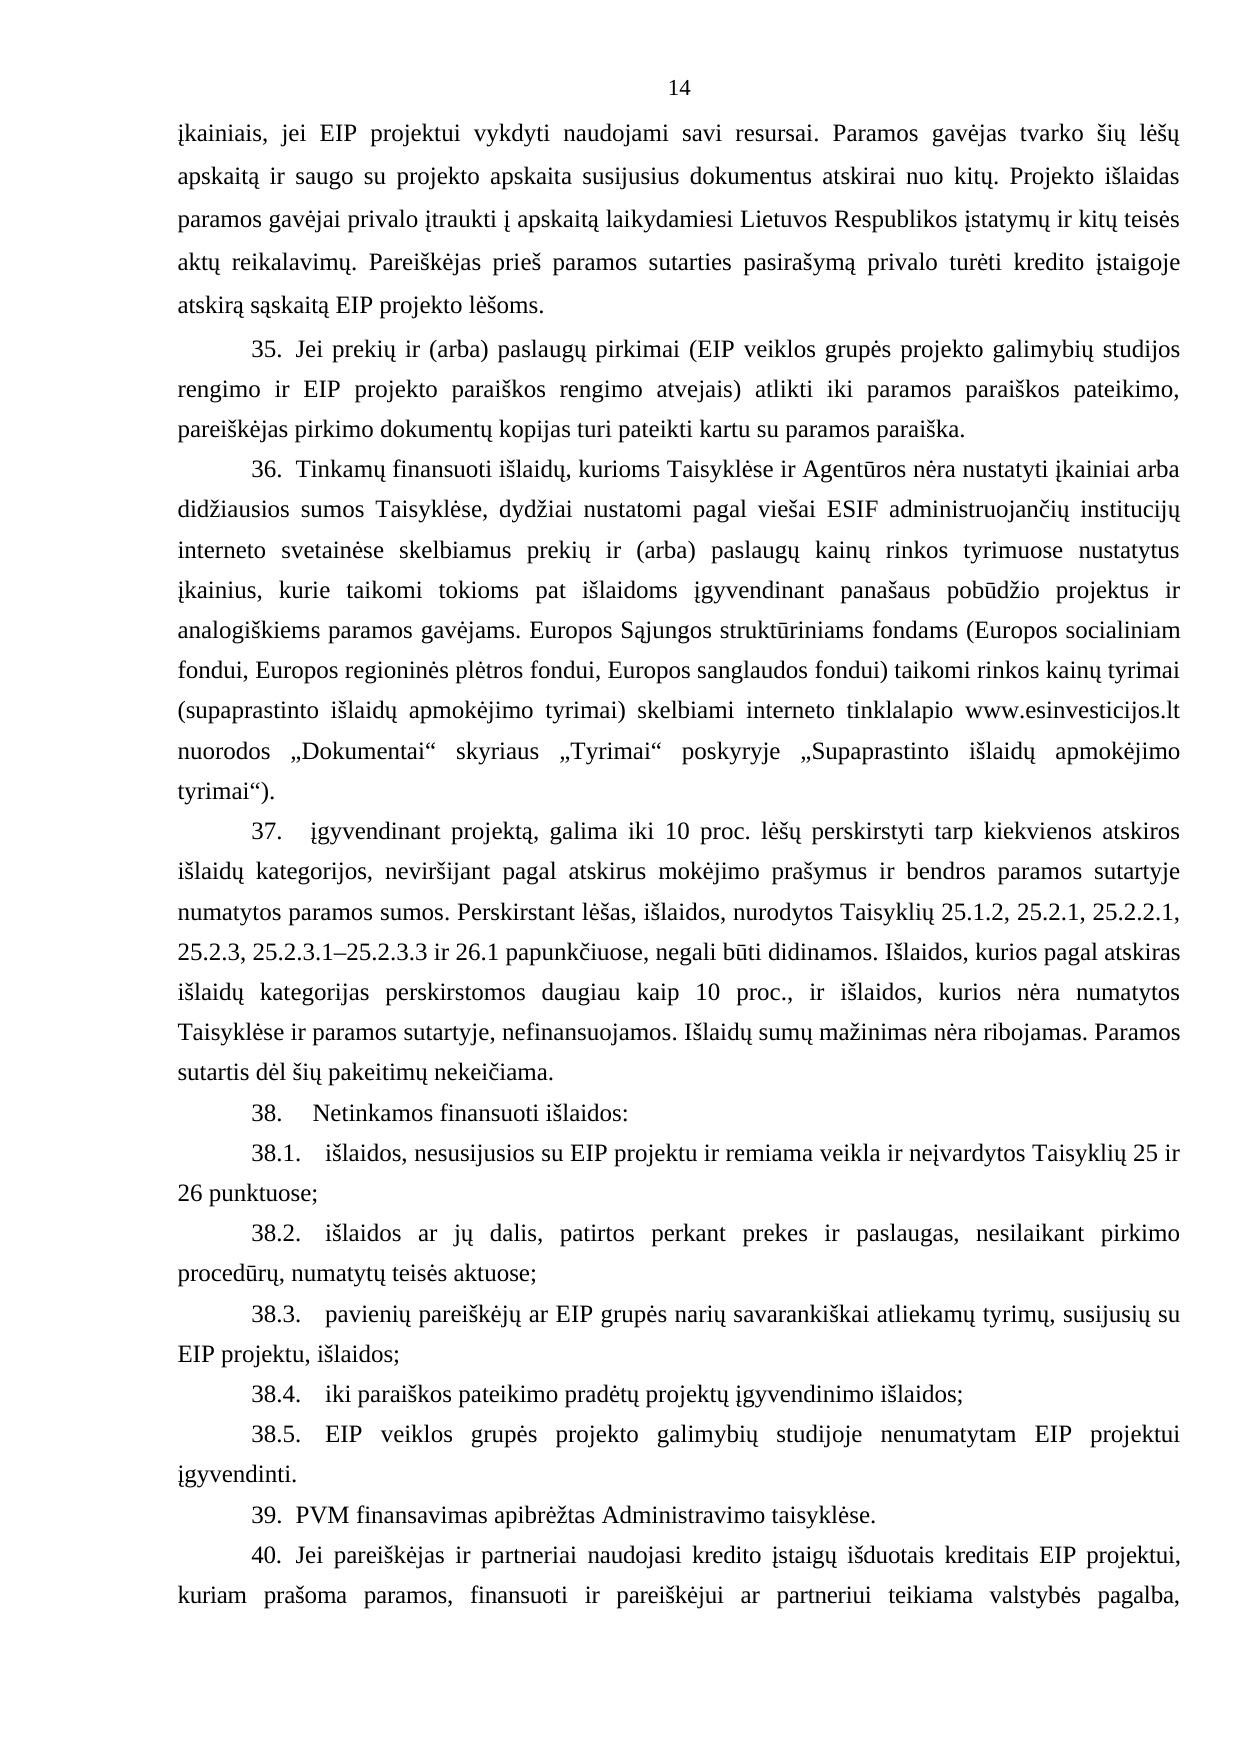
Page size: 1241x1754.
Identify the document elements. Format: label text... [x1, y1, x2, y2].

text 36. Tinkamų finansuoti išlaidų, kurioms Taisyklėse ir Agentūros nėra nustatyti įkainiai arba didžiausios sumos Taisyklėse, dydžiai nustatomi pagal viešai ESIF administruojančių institucijų interneto svetainėse skelbiamus prekių ir (arba) paslaugų kainų rinkos tyrimuose nustatytus įkainius, kurie taikomi tokioms pat išlaidoms įgyvendinant panašaus pobūdžio projektus ir analogiškiems paramos gavėjams. Europos Sąjungos struktūriniams fondams (Europos socialiniam fondui, Europos regioninės plėtros fondui, Europos sanglaudos fondui) taikomi rinkos kainų tyrimai (supaprastinto išlaidų apmokėjimo tyrimai) skelbiami interneto tinklalapio www.esinvesticijos.lt nuorodos „Dokumentai“ skyriaus „Tyrimai“ poskyryje „Supaprastinto išlaidų apmokėjimo tyrimai“). [177, 454, 1181, 805]
text 38.5. EIP veiklos grupės projekto galimybių studijoje nenumatytam EIP projektui įgyvendinti. [177, 1419, 1181, 1488]
text 38.2. išlaidos ar jų dalis, patirtos perkant prekes ir paslaugas, nesilaikant pirkimo procedūrų, numatytų teisės aktuose; [177, 1218, 1181, 1287]
text 35. Jei prekių ir (arba) paslaugų pirkimai (EIP veiklos grupės projekto galimybių studijos rengimo ir EIP projekto paraiškos rengimo atvejais) atlikti iki paramos paraiškos pateikimo, pareiškėjas pirkimo dokumentų kopijas turi pateikti kartu su paramos paraiška. [177, 334, 1181, 443]
text 38.3. pavienių pareiškėjų ar EIP grupės narių savarankiškai atliekamų tyrimų, susijusių su EIP projektu, išlaidos; [177, 1299, 1181, 1368]
text 38.4. iki paraiškos pateikimo pradėtų projektų įgyvendinimo išlaidos; [177, 1379, 1181, 1408]
text 38. Netinkamos finansuoti išlaidos: [177, 1098, 1181, 1126]
text 40. Jei pareiškėjas ir partneriai naudojasi kredito įstaigų išduotais kreditais EIP projektui, kuriam prašoma paramos, finansuoti ir pareiškėjui ar partneriui teikiama valstybės pagalba, [177, 1540, 1181, 1609]
text 39. PVM finansavimas apibrėžtas Administravimo taisyklėse. [246, 1500, 1181, 1528]
text 38.1. išlaidos, nesusijusios su EIP projektu ir remiama veikla ir neįvardytos Taisyklių 25 ir 26 punktuose; [177, 1138, 1181, 1207]
text 37. įgyvendinant projektą, galima iki 10 proc. lėšų perskirstyti tarp kiekvienos atskiros išlaidų kategorijos, neviršijant pagal atskirus mokėjimo prašymus ir bendros paramos sutartyje numatytos paramos sumos. Perskirstant lėšas, išlaidos, nurodytos Taisyklių 25.1.2, 25.2.1, 25.2.2.1, 25.2.3, 25.2.3.1–25.2.3.3 ir 26.1 papunkčiuose, negali būti didinamos. Išlaidos, kurios pagal atskiras išlaidų kategorijas perskirstomos daugiau kaip 10 proc., ir išlaidos, kurios nėra numatytos Taisyklėse ir paramos sutartyje, nefinansuojamos. Išlaidų sumų mažinimas nėra ribojamas. Paramos sutartis dėl šių pakeitimų nekeičiama. [177, 816, 1181, 1086]
text įkainiais, jei EIP projektui vykdyti naudojami savi resursai. Paramos gavėjas tvarko šių lėšų apskaitą ir saugo su projekto apskaita susijusius dokumentus atskirai nuo kitų. Projekto išlaidas paramos gavėjai privalo įtraukti į apskaitą laikydamiesi Lietuvos Respublikos įstatymų ir kitų teisės aktų reikalavimų. Pareiškėjas prieš paramos sutarties pasirašymą privalo turėti kredito įstaigoje atskirą sąskaitą EIP projekto lėšoms. [177, 118, 1181, 319]
